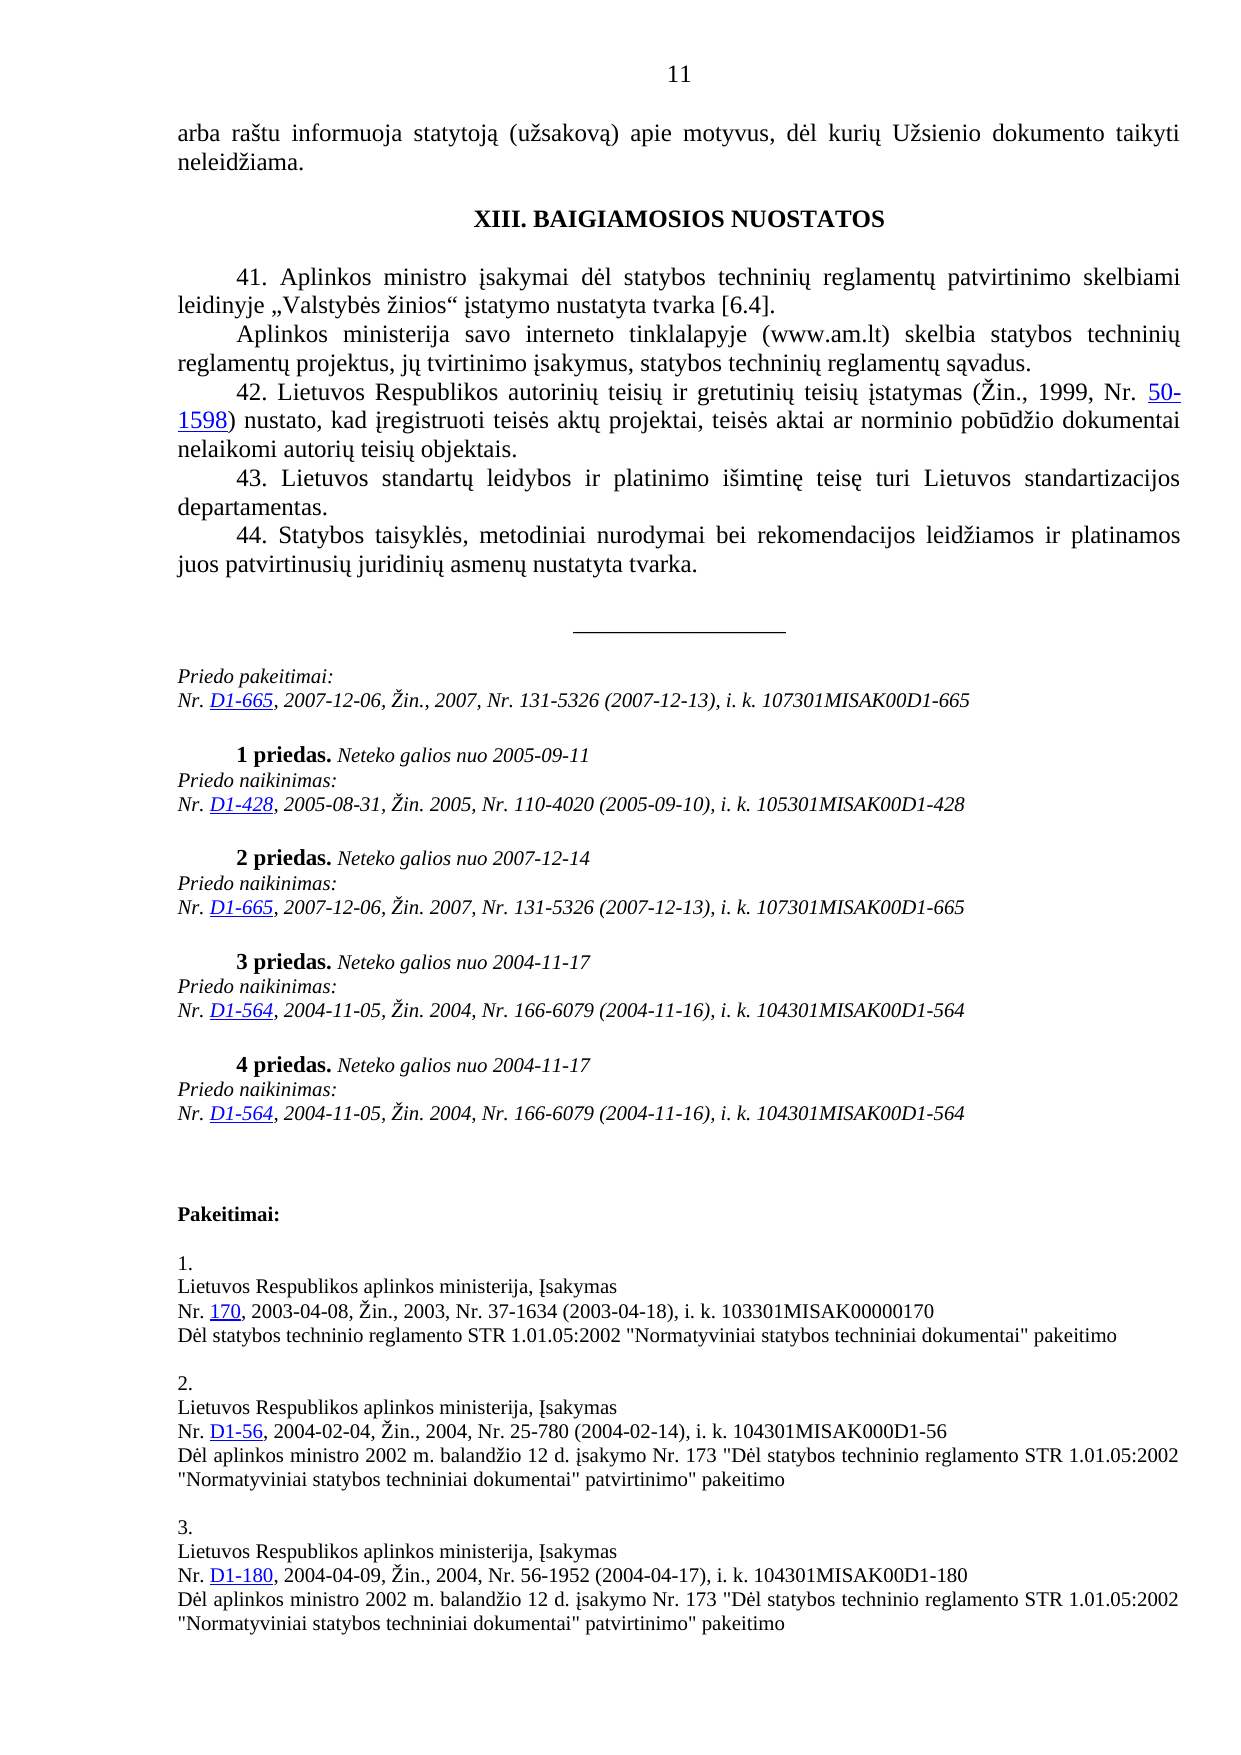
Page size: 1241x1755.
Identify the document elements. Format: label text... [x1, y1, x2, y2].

text 4 priedas. Neteko galios nuo 2004-11-17 [177, 1051, 1181, 1077]
text 42. Lietuvos Respublikos autorinių teisių ir gretutinių teisių įstatymas (Žin., 1999, Nr. 50-1598) nustato, kad įregistruoti teisės aktų projektai, teisės aktai ar norminio pobūdžio dokumentai nelaikomi autorių teisių objektais. [177, 377, 1181, 463]
text Nr. D1-564, 2004-11-05, Žin. 2004, Nr. 166-6079 (2004-11-16), i. k. 104301MISAK00D1-564 [177, 1101, 1181, 1125]
text Aplinkos ministerija savo interneto tinklalapyje (www.am.lt) skelbia statybos techninių reglamentų projektus, jų tvirtinimo įsakymus, statybos techninių reglamentų sąvadus. [177, 319, 1181, 377]
text 2 priedas. Neteko galios nuo 2007-12-14 [177, 844, 1181, 871]
text 3 priedas. Neteko galios nuo 2004-11-17 [177, 948, 1181, 974]
text Priedo naikinimas: [177, 1077, 1181, 1101]
text Priedo naikinimas: [177, 974, 1181, 998]
text Nr. 170, 2003-04-08, Žin., 2003, Nr. 37-1634 (2003-04-18), i. k. 103301MISAK00000170 [177, 1298, 1181, 1323]
text Lietuvos Respublikos aplinkos ministerija, Įsakymas [177, 1274, 1181, 1298]
text Priedo naikinimas: [177, 768, 1181, 792]
text Lietuvos Respublikos aplinkos ministerija, Įsakymas [177, 1539, 1181, 1563]
text Nr. D1-665, 2007-12-06, Žin. 2007, Nr. 131-5326 (2007-12-13), i. k. 107301MISAK00D1-665 [177, 895, 1181, 919]
text Nr. D1-564, 2004-11-05, Žin. 2004, Nr. 166-6079 (2004-11-16), i. k. 104301MISAK00D1-564 [177, 998, 1181, 1022]
text Nr. D1-428, 2005-08-31, Žin. 2005, Nr. 110-4020 (2005-09-10), i. k. 105301MISAK00D1-428 [177, 792, 1181, 816]
text Dėl aplinkos ministro 2002 m. balandžio 12 d. įsakymo Nr. 173 "Dėl statybos techninio reglamento STR 1.01.05:2002 "Normatyviniai statybos techniniai dokumentai" patvirtinimo" pakeitimo [177, 1587, 1181, 1635]
text Dėl statybos techninio reglamento STR 1.01.05:2002 "Normatyviniai statybos techniniai dokumentai" pakeitimo [177, 1323, 1181, 1347]
text Pakeitimai: [177, 1202, 1181, 1226]
text 2. [177, 1371, 1181, 1395]
text Nr. D1-665, 2007-12-06, Žin., 2007, Nr. 131-5326 (2007-12-13), i. k. 107301MISAK00D1-665 [177, 688, 1181, 712]
text _________________ [177, 607, 1181, 636]
text 41. Aplinkos ministro įsakymai dėl statybos techninių reglamentų patvirtinimo skelbiami leidinyje „Valstybės žinios“ įstatymo nustatyta tvarka [6.4]. [177, 262, 1181, 319]
text Priedo naikinimas: [177, 871, 1181, 895]
text 1 priedas. Neteko galios nuo 2005-09-11 [177, 741, 1181, 768]
text Nr. D1-180, 2004-04-09, Žin., 2004, Nr. 56-1952 (2004-04-17), i. k. 104301MISAK00D1-180 [177, 1563, 1181, 1587]
text 43. Lietuvos standartų leidybos ir platinimo išimtinę teisę turi Lietuvos standartizacijos departamentas. [177, 463, 1181, 521]
text Dėl aplinkos ministro 2002 m. balandžio 12 d. įsakymo Nr. 173 "Dėl statybos techninio reglamento STR 1.01.05:2002 "Normatyviniai statybos techniniai dokumentai" patvirtinimo" pakeitimo [177, 1443, 1181, 1491]
text Lietuvos Respublikos aplinkos ministerija, Įsakymas [177, 1395, 1181, 1419]
text 1. [177, 1250, 1181, 1274]
text Priedo pakeitimai: [177, 664, 1181, 688]
text 3. [177, 1515, 1181, 1539]
text arba raštu informuoja statytoją (užsakovą) apie motyvus, dėl kurių Užsienio dokumento taikyti neleidžiama. [177, 118, 1181, 176]
text XIII. BAIGIAMOSIOS NUOSTATOS [177, 204, 1181, 233]
text Nr. D1-56, 2004-02-04, Žin., 2004, Nr. 25-780 (2004-02-14), i. k. 104301MISAK000D1-56 [177, 1419, 1181, 1443]
text 44. Statybos taisyklės, metodiniai nurodymai bei rekomendacijos leidžiamos ir platinamos juos patvirtinusių juridinių asmenų nustatyta tvarka. [177, 521, 1181, 578]
